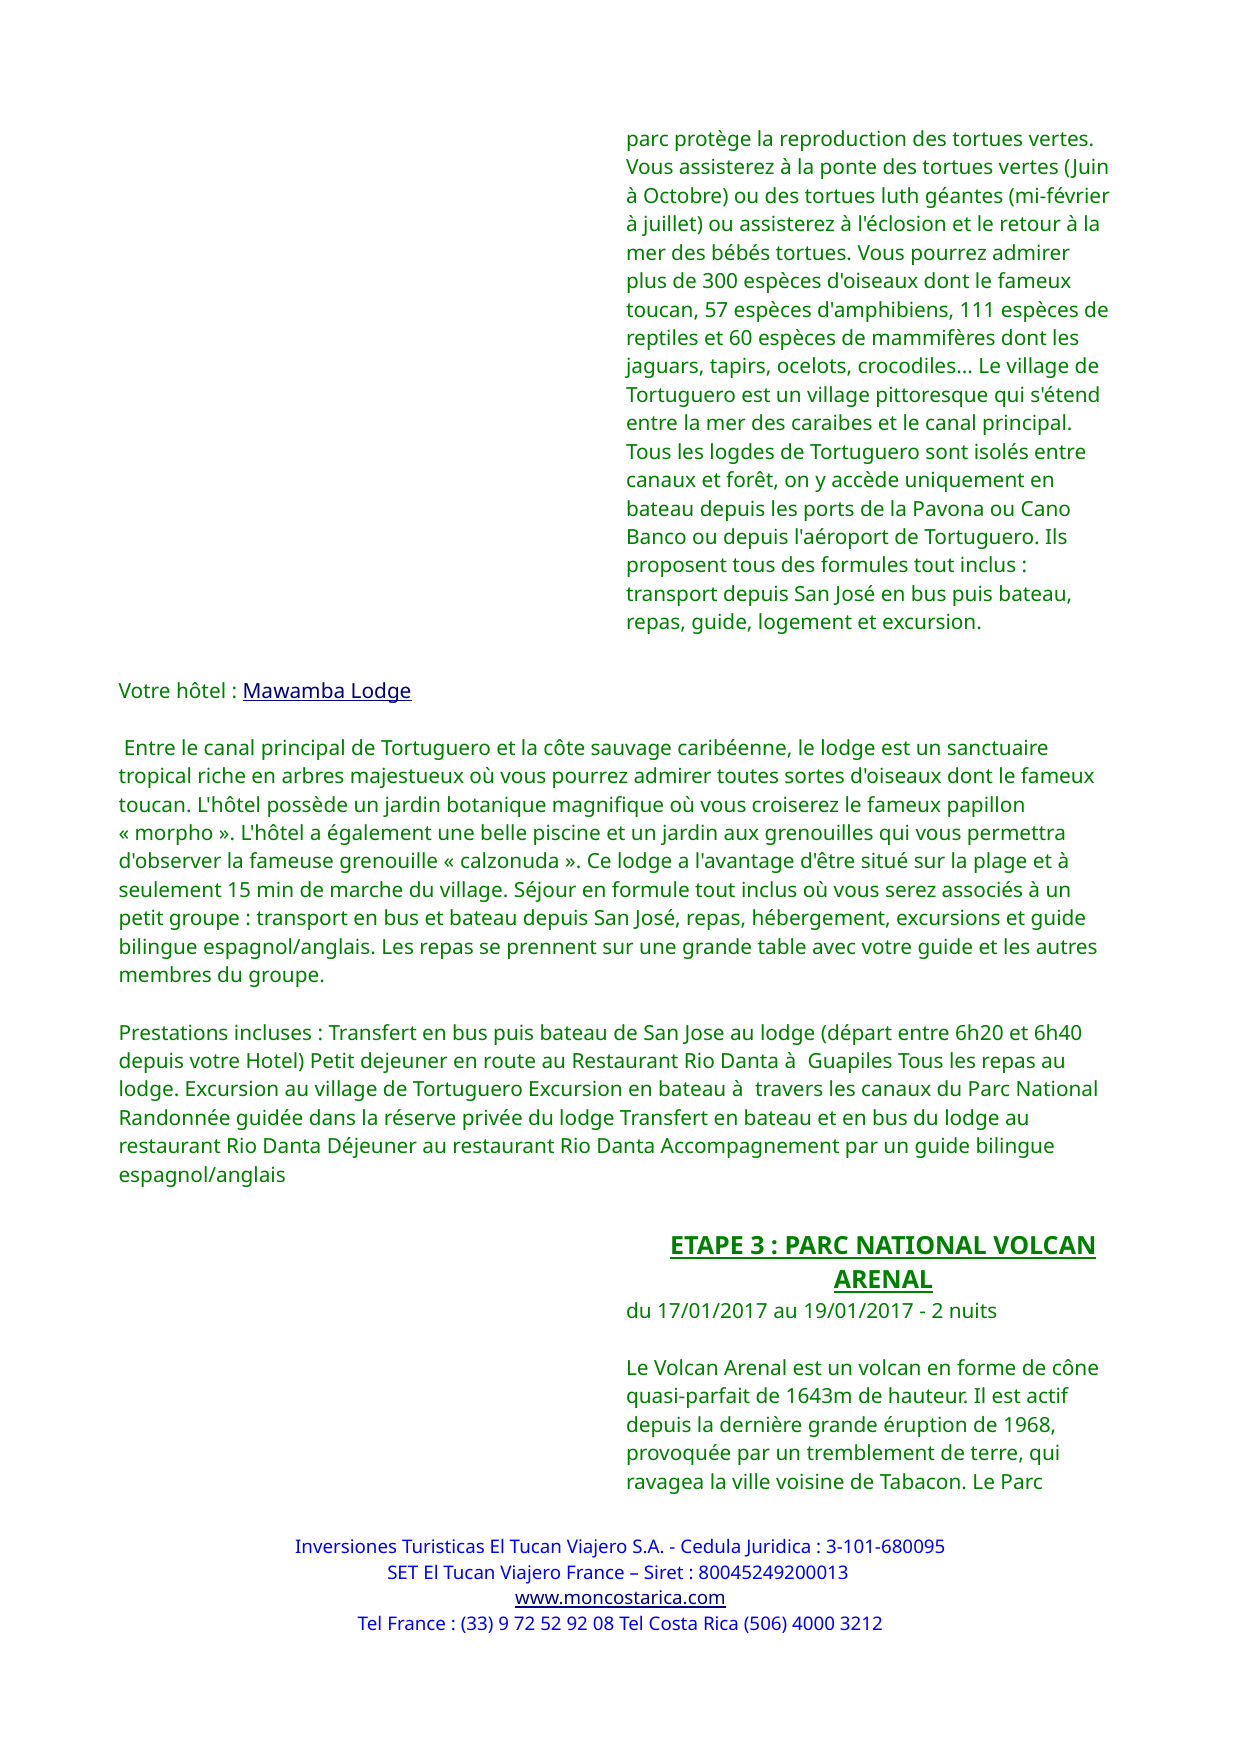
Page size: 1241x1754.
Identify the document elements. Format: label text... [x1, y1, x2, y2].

text Prestations incluses : Transfert en bus puis bateau de San Jose au lodge (départ entre 6h20 et 6h40 depuis votre Hotel) Petit dejeuner en route au Restaurant Rio Danta à Guapiles Tous les repas au lodge. Excursion au village de Tortuguero Excursion en bateau à travers les canaux du Parc National Randonnée guidée dans la réserve privée du lodge Transfert en bateau et en bus du lodge au restaurant Rio Danta Déjeuner au restaurant Rio Danta Accompagnement par un guide bilingue espagnol/anglais [118, 1018, 1122, 1188]
table_header ETAPE 2 : PARC NATIONAL TORTUGUERO du 15/01/2017 au 17/01/2017 - 2 nuits Le Parc National de Tortuguero, situé le long de la côte caribéenne nord et d'une superficie de 19 000 hectares, comprend des marécages qui s'enfoncent dans les terres, une portion de côte d'une vingtaine de kilomètres qui sert de site de ponte aux tortues et une portion d'eaux territoriales. Le Parc est composé d'un labyrinthe de canaux qui permettent d'observer la faune et la flore depuis des petits bateaux à moteur. Le parc protège la reproduction des tortues vertes. Vous assisterez à la ponte des tortues vertes (Juin à Octobre) ou des tortues luth géantes (mi-février à juillet) ou assisterez à l'éclosion et le retour à la mer des bébés tortues. Vous pourrez admirer plus de 300 espèces d'oiseaux dont le fameux toucan, 57 espèces d'amphibiens, 111 espèces de reptiles et 60 espèces de mammifères dont les jaguars, tapirs, ocelots, crocodiles... Le village de Tortuguero est un village pittoresque qui s'étend entre la mer des caraibes et le canal principal. Tous les logdes de Tortuguero sont isolés entre canaux et forêt, on y accède uniquement en bateau depuis les ports de la Pavona ou Cano Banco ou depuis l'aéroport de Tortuguero. Ils proposent tous des formules tout inclus : transport depuis San José en bus puis bateau, repas, guide, logement et excursion. [620, 118, 1122, 642]
text Votre hôtel : Mawamba Lodge [118, 676, 1122, 704]
table_header ETAPE 3 : PARC NATIONAL VOLCAN ARENAL du 17/01/2017 au 19/01/2017 - 2 nuits Le Volcan Arenal est un volcan en forme de cône quasi-parfait de 1643m de hauteur. Il est actif depuis la dernière grande éruption de 1968, provoquée par un tremblement de terre, qui ravagea la ville voisine de Tabacon. Le Parc [620, 1222, 1122, 1501]
table_header [118, 1222, 620, 1501]
text Entre le canal principal de Tortuguero et la côte sauvage caribéenne, le lodge est un sanctuaire tropical riche en arbres majestueux où vous pourrez admirer toutes sortes d'oiseaux dont le fameux toucan. L'hôtel possède un jardin botanique magnifique où vous croiserez le fameux papillon « morpho ». L'hôtel a également une belle piscine et un jardin aux grenouilles qui vous permettra d'observer la fameuse grenouille « calzonuda ». Ce lodge a l'avantage d'être situé sur la plage et à seulement 15 min de marche du village. Séjour en formule tout inclus où vous serez associés à un petit groupe : transport en bus et bateau depuis San José, repas, hébergement, excursions et guide bilingue espagnol/anglais. Les repas se prennent sur une grande table avec votre guide et les autres membres du groupe. [118, 733, 1122, 989]
table_header [118, 118, 620, 642]
